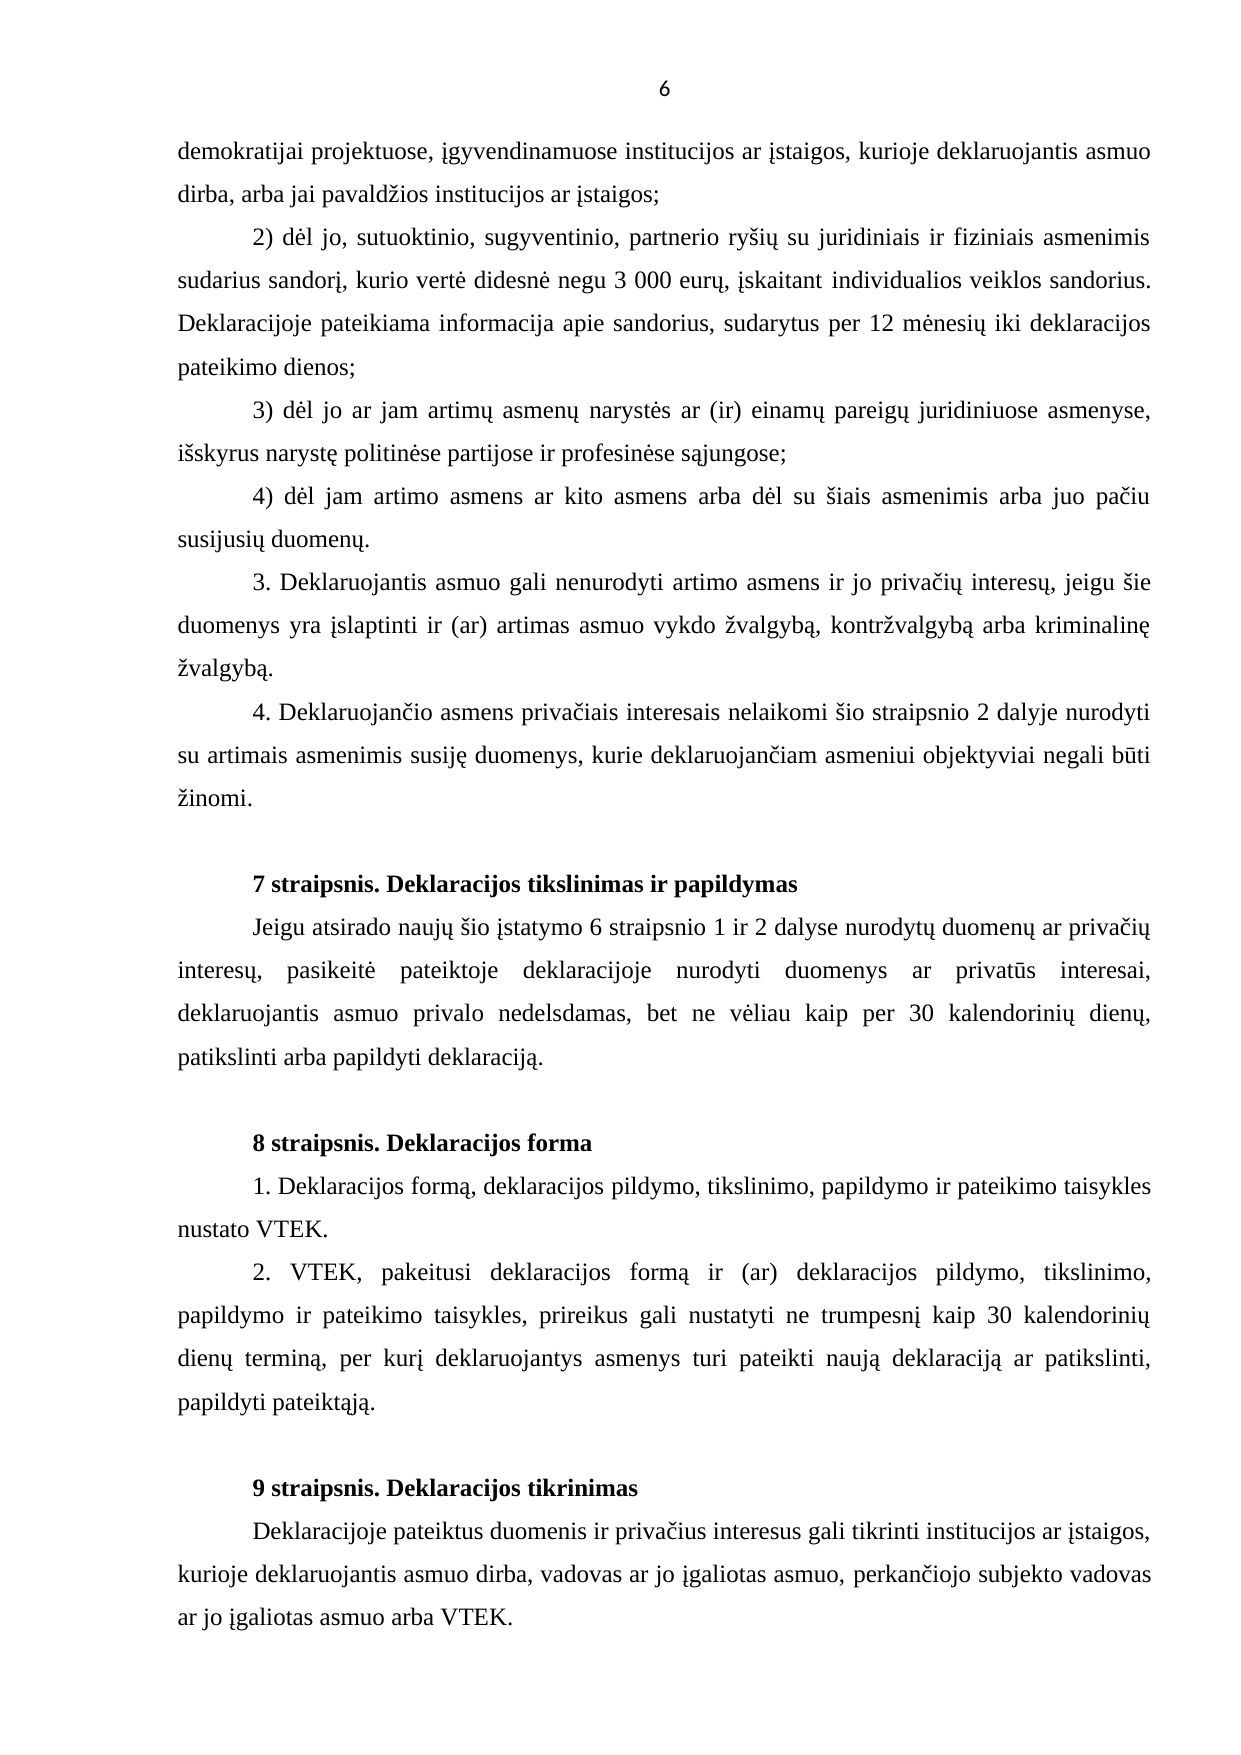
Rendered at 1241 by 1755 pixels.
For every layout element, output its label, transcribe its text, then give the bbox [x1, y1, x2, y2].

text 2. VTEK, pakeitusi deklaracijos formą ir (ar) deklaracijos pildymo, tikslinimo, papildymo ir pateikimo taisykles, prireikus gali nustatyti ne trumpesnį kaip 30 kalendorinių dienų terminą, per kurį deklaruojantys asmenys turi pateikti naują deklaraciją ar patikslinti, papildyti pateiktąją. [177, 1257, 1152, 1415]
text 4. Deklaruojančio asmens privačiais interesais nelaikomi šio straipsnio 2 dalyje nurodyti su artimais asmenimis susiję duomenys, kurie deklaruojančiam asmeniui objektyviai negali būti žinomi. [177, 697, 1152, 812]
text 2) dėl jo, sutuoktinio, sugyventinio, partnerio ryšių su juridiniais ir fiziniais asmenimis sudarius sandorį, kurio vertė didesnė negu 3 000 eurų, įskaitant individualios veiklos sandorius. Deklaracijoje pateikiama informacija apie sandorius, sudarytus per 12 mėnesių iki deklaracijos pateikimo dienos; [177, 222, 1152, 380]
text 3) dėl jo ar jam artimų asmenų narystės ar (ir) einamų pareigų juridiniuose asmenyse, išskyrus narystę politinėse partijose ir profesinėse sąjungose; [177, 395, 1152, 467]
text demokratijai projektuose, įgyvendinamuose institucijos ar įstaigos, kurioje deklaruojantis asmuo dirba, arba jai pavaldžios institucijos ar įstaigos; [177, 136, 1152, 208]
text 4) dėl jam artimo asmens ar kito asmens arba dėl su šiais asmenimis arba juo pačiu susijusių duomenų. [177, 481, 1152, 553]
text 9 straipsnis. Deklaracijos tikrinimas [177, 1473, 1152, 1502]
text 8 straipsnis. Deklaracijos forma [177, 1128, 1152, 1157]
text 7 straipsnis. Deklaracijos tikslinimas ir papildymas [177, 869, 1152, 898]
text Jeigu atsirado naujų šio įstatymo 6 straipsnio 1 ir 2 dalyse nurodytų duomenų ar privačių interesų, pasikeitė pateiktoje deklaracijoje nurodyti duomenys ar privatūs interesai, deklaruojantis asmuo privalo nedelsdamas, bet ne vėliau kaip per 30 kalendorinių dienų, patikslinti arba papildyti deklaraciją. [177, 912, 1152, 1070]
text 1. Deklaracijos formą, deklaracijos pildymo, tikslinimo, papildymo ir pateikimo taisykles nustato VTEK. [177, 1171, 1152, 1243]
text 3. Deklaruojantis asmuo gali nenurodyti artimo asmens ir jo privačių interesų, jeigu šie duomenys yra įslaptinti ir (ar) artimas asmuo vykdo žvalgybą, kontržvalgybą arba kriminalinę žvalgybą. [177, 567, 1152, 682]
text Deklaracijoje pateiktus duomenis ir privačius interesus gali tikrinti institucijos ar įstaigos, kurioje deklaruojantis asmuo dirba, vadovas ar jo įgaliotas asmuo, perkančiojo subjekto vadovas ar jo įgaliotas asmuo arba VTEK. [177, 1516, 1152, 1631]
